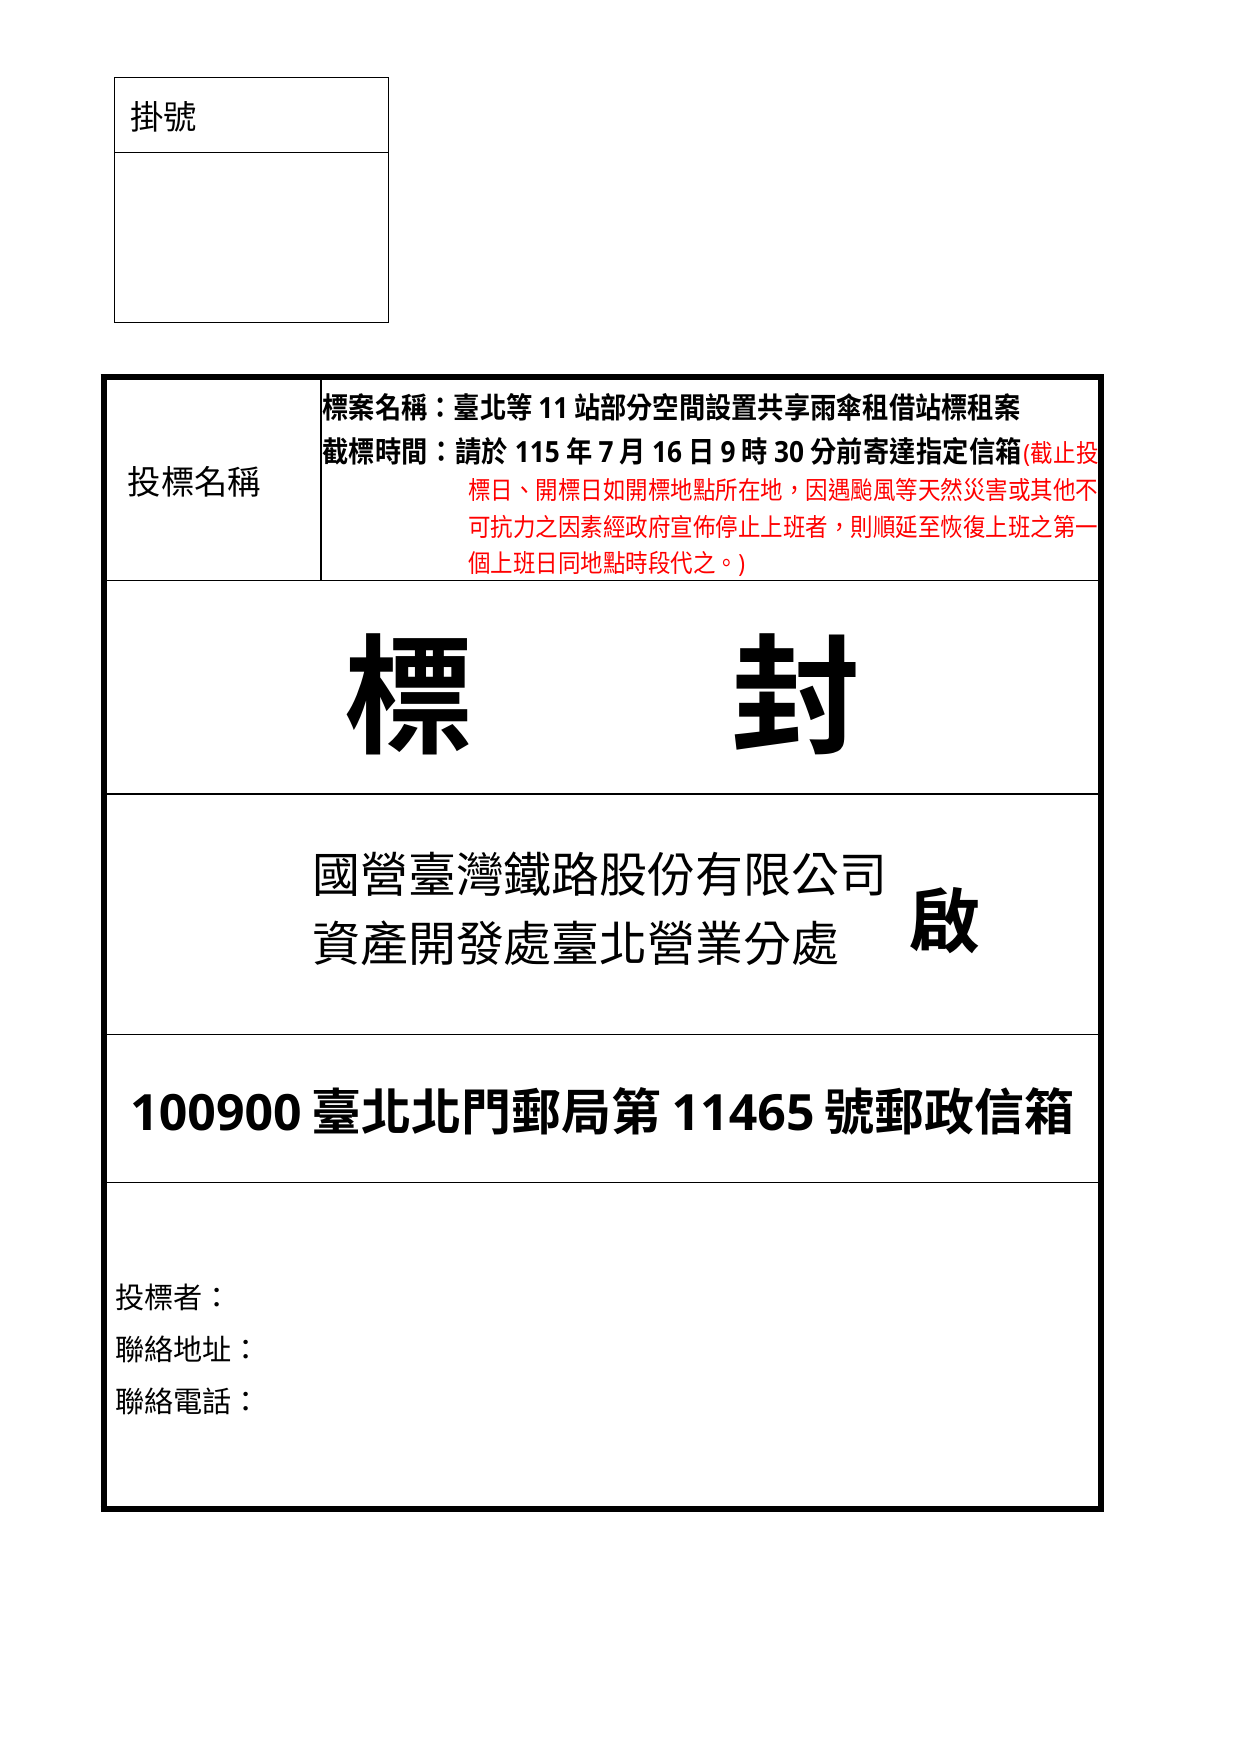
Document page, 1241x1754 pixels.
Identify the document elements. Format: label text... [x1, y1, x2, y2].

table_header 投標名稱 [107, 380, 320, 579]
table_cell [115, 153, 388, 322]
table_cell 100900臺北北門郵局第11465號郵政信箱 [107, 1035, 1098, 1182]
table_cell 國營臺灣鐵路股份有限公司資產開發處臺北營業分處 啟 [107, 795, 1098, 1033]
table_cell 投標者： 聯絡地址： 聯絡電話： [107, 1183, 1098, 1506]
table_header 掛號 [115, 78, 388, 152]
table_cell 標 封 [107, 581, 1098, 793]
table_header 標案名稱：臺北等11站部分空間設置共享雨傘租借站標租案 截標時間：請於115年7月16日9時30分前寄達指定信箱(截止投標日、開標日如開標地點所在地，因遇颱風等天然災害或其他不可抗力之因素經政府宣佈停止上班者，則順延至恢復上班之第一個上班日同地點時段代之。) [322, 380, 1098, 579]
